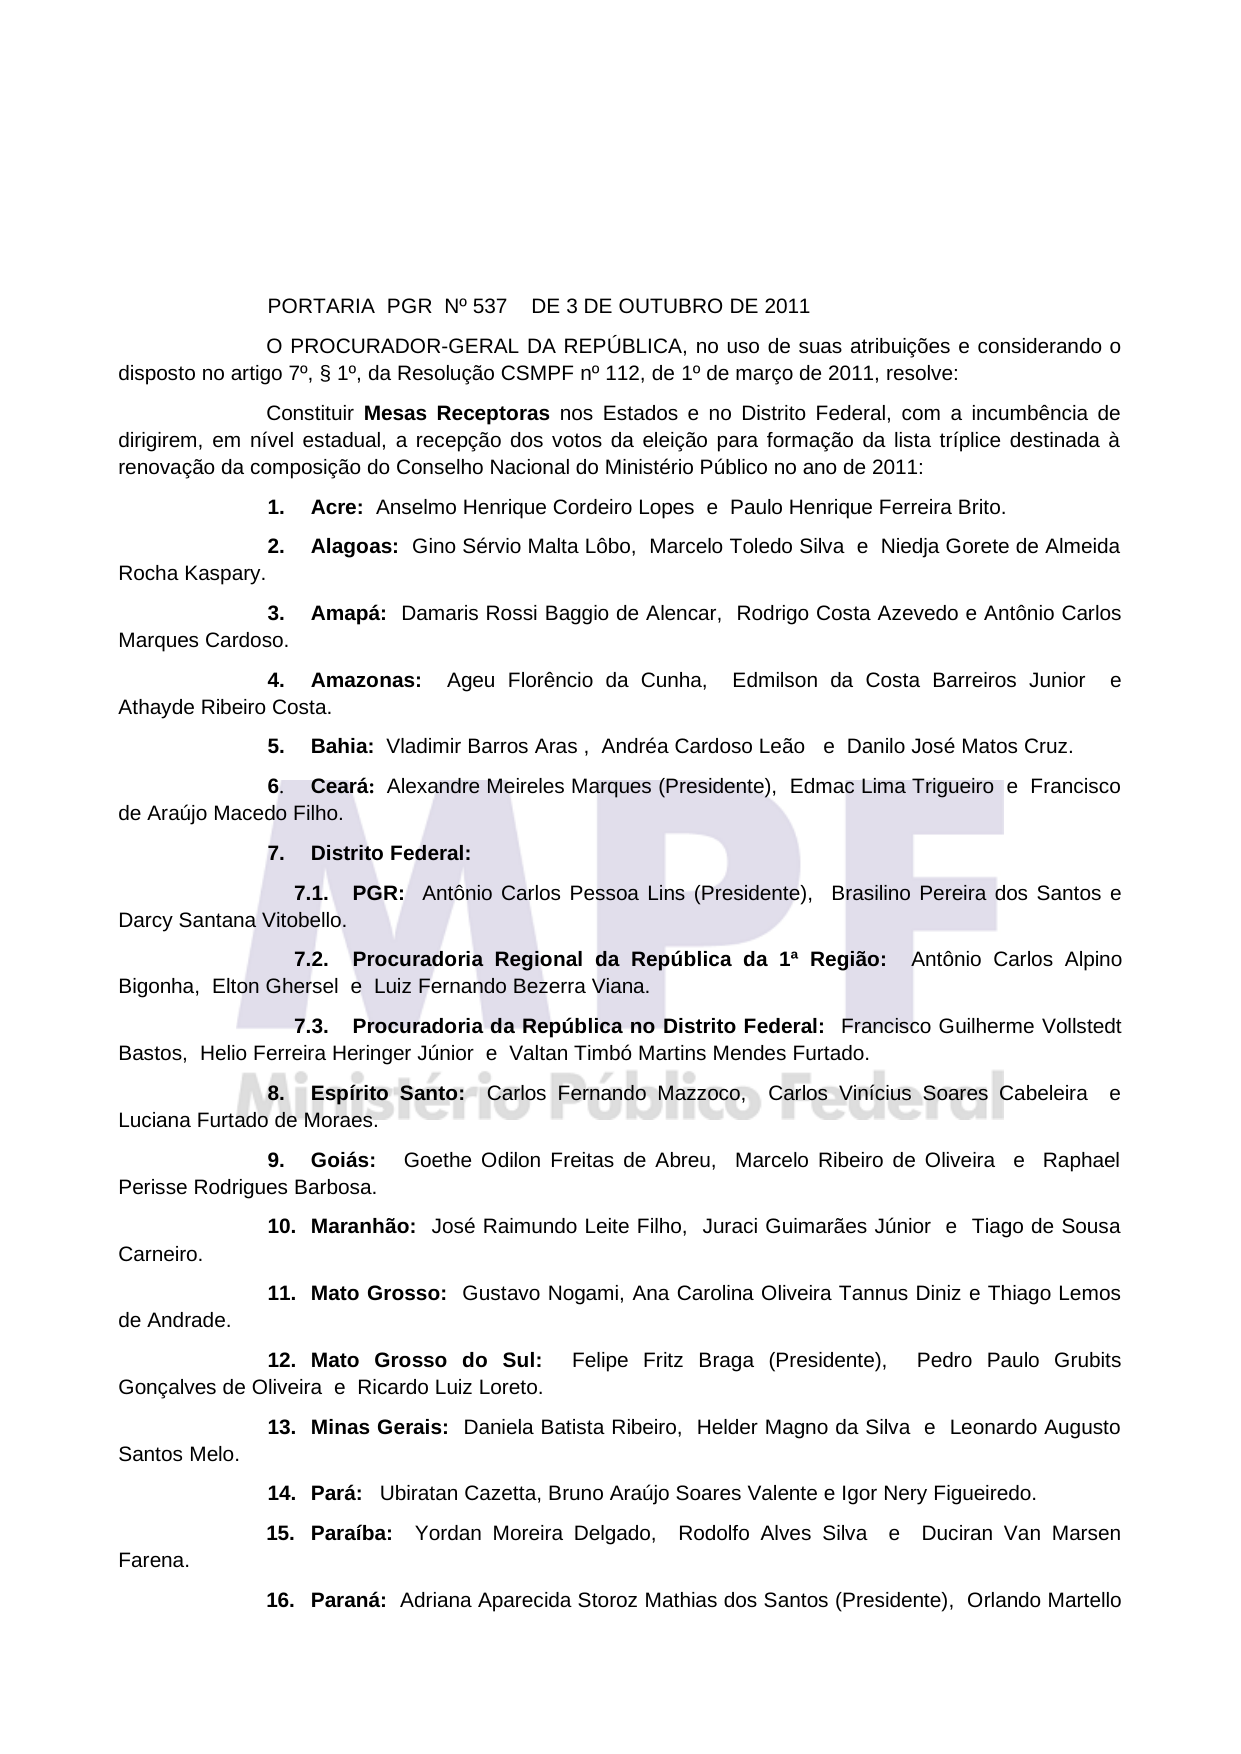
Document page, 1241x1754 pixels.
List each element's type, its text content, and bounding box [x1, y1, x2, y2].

picture [236, 866, 1004, 878]
text 10. Maranhão: José Raimundo Leite Filho, Juraci Guimarães Júnior e Tiago de Sousa Carneiro. [118, 1212, 1122, 1266]
picture [236, 826, 1004, 839]
text Constituir Mesas Receptoras nos Estados e no Distrito Federal, com a incumbência de dirigirem, em nível estadual, a recepção dos votos da eleição para formação da lista tríplice destinada à renovação da composição do Conselho Nacional do Ministério Público no ano de 2011: [118, 398, 1122, 480]
text 3. Amapá: Damaris Rossi Baggio de Alencar, Rodrigo Costa Azevedo e Antônio Carlos Marques Cardoso. [118, 599, 1122, 653]
text 14. Pará: Ubiratan Cazetta, Bruno Araújo Soares Valente e Igor Nery Figueiredo. [118, 1479, 1122, 1506]
text 4. Amazonas: Ageu Florêncio da Cunha, Edmilson da Costa Barreiros Junior e Athayde Ribeiro Costa. [118, 666, 1122, 720]
picture [236, 999, 1004, 1012]
text 1. Acre: Anselmo Henrique Cordeiro Lopes e Paulo Henrique Ferreira Brito. [118, 492, 1122, 519]
text 8. Espírito Santo: Carlos Fernando Mazzoco, Carlos Vinícius Soares Cabeleira e Luciana Furtado de Moraes. [118, 1078, 1122, 1133]
picture [236, 933, 1004, 945]
text 7. Distrito Federal: [118, 839, 1122, 866]
text 7.2. Procuradoria Regional da República da 1ª Região: Antônio Carlos Alpino Bigonha, Elton Ghersel e Luiz Fernando Bezerra Viana. [118, 945, 1122, 999]
text 11. Mato Grosso: Gustavo Nogami, Ana Carolina Oliveira Tannus Diniz e Thiago Lemos de Andrade. [118, 1279, 1122, 1333]
text 6. Ceará: Alexandre Meireles Marques (Presidente), Edmac Lima Trigueiro e Francisco de Araújo Macedo Filho. [118, 772, 1122, 826]
text 5. Bahia: Vladimir Barros Aras , Andréa Cardoso Leão e Danilo José Matos Cruz. [118, 732, 1122, 759]
text 2. Alagoas: Gino Sérvio Malta Lôbo, Marcelo Toledo Silva e Niedja Gorete de Almeida Rocha Kaspary. [118, 532, 1122, 586]
text 9. Goiás: Goethe Odilon Freitas de Abreu, Marcelo Ribeiro de Oliveira e Raphael Perisse Rodrigues Barbosa. [118, 1145, 1122, 1200]
text 12. Mato Grosso do Sul: Felipe Fritz Braga (Presidente), Pedro Paulo Grubits Gonçalves de Oliveira e Ricardo Luiz Loreto. [118, 1346, 1122, 1400]
text O PROCURADOR-GERAL DA REPÚBLICA, no uso de suas atribuições e considerando o disposto no artigo 7º, § 1º, da Resolução CSMPF nº 112, de 1º de março de 2011, resolve: [118, 332, 1122, 386]
text 16. Paraná: Adriana Aparecida Storoz Mathias dos Santos (Presidente), Orlando Martello [118, 1586, 1122, 1613]
text 7.1. PGR: Antônio Carlos Pessoa Lins (Presidente), Brasilino Pereira dos Santos e Darcy Santana Vitobello. [118, 878, 1122, 933]
text 13. Minas Gerais: Daniela Batista Ribeiro, Helder Magno da Silva e Leonardo Augusto Santos Melo. [118, 1412, 1122, 1467]
picture [236, 1066, 1004, 1078]
text 7.3. Procuradoria da República no Distrito Federal: Francisco Guilherme Vollstedt Bastos, Helio Ferreira Heringer Júnior e Valtan Timbó Martins Mendes Furtado. [118, 1012, 1122, 1066]
text 15. Paraíba: Yordan Moreira Delgado, Rodolfo Alves Silva e Duciran Van Marsen Farena. [118, 1519, 1122, 1573]
text PORTARIA PGR Nº 537 DE 3 DE OUTUBRO DE 2011 [118, 292, 1122, 319]
